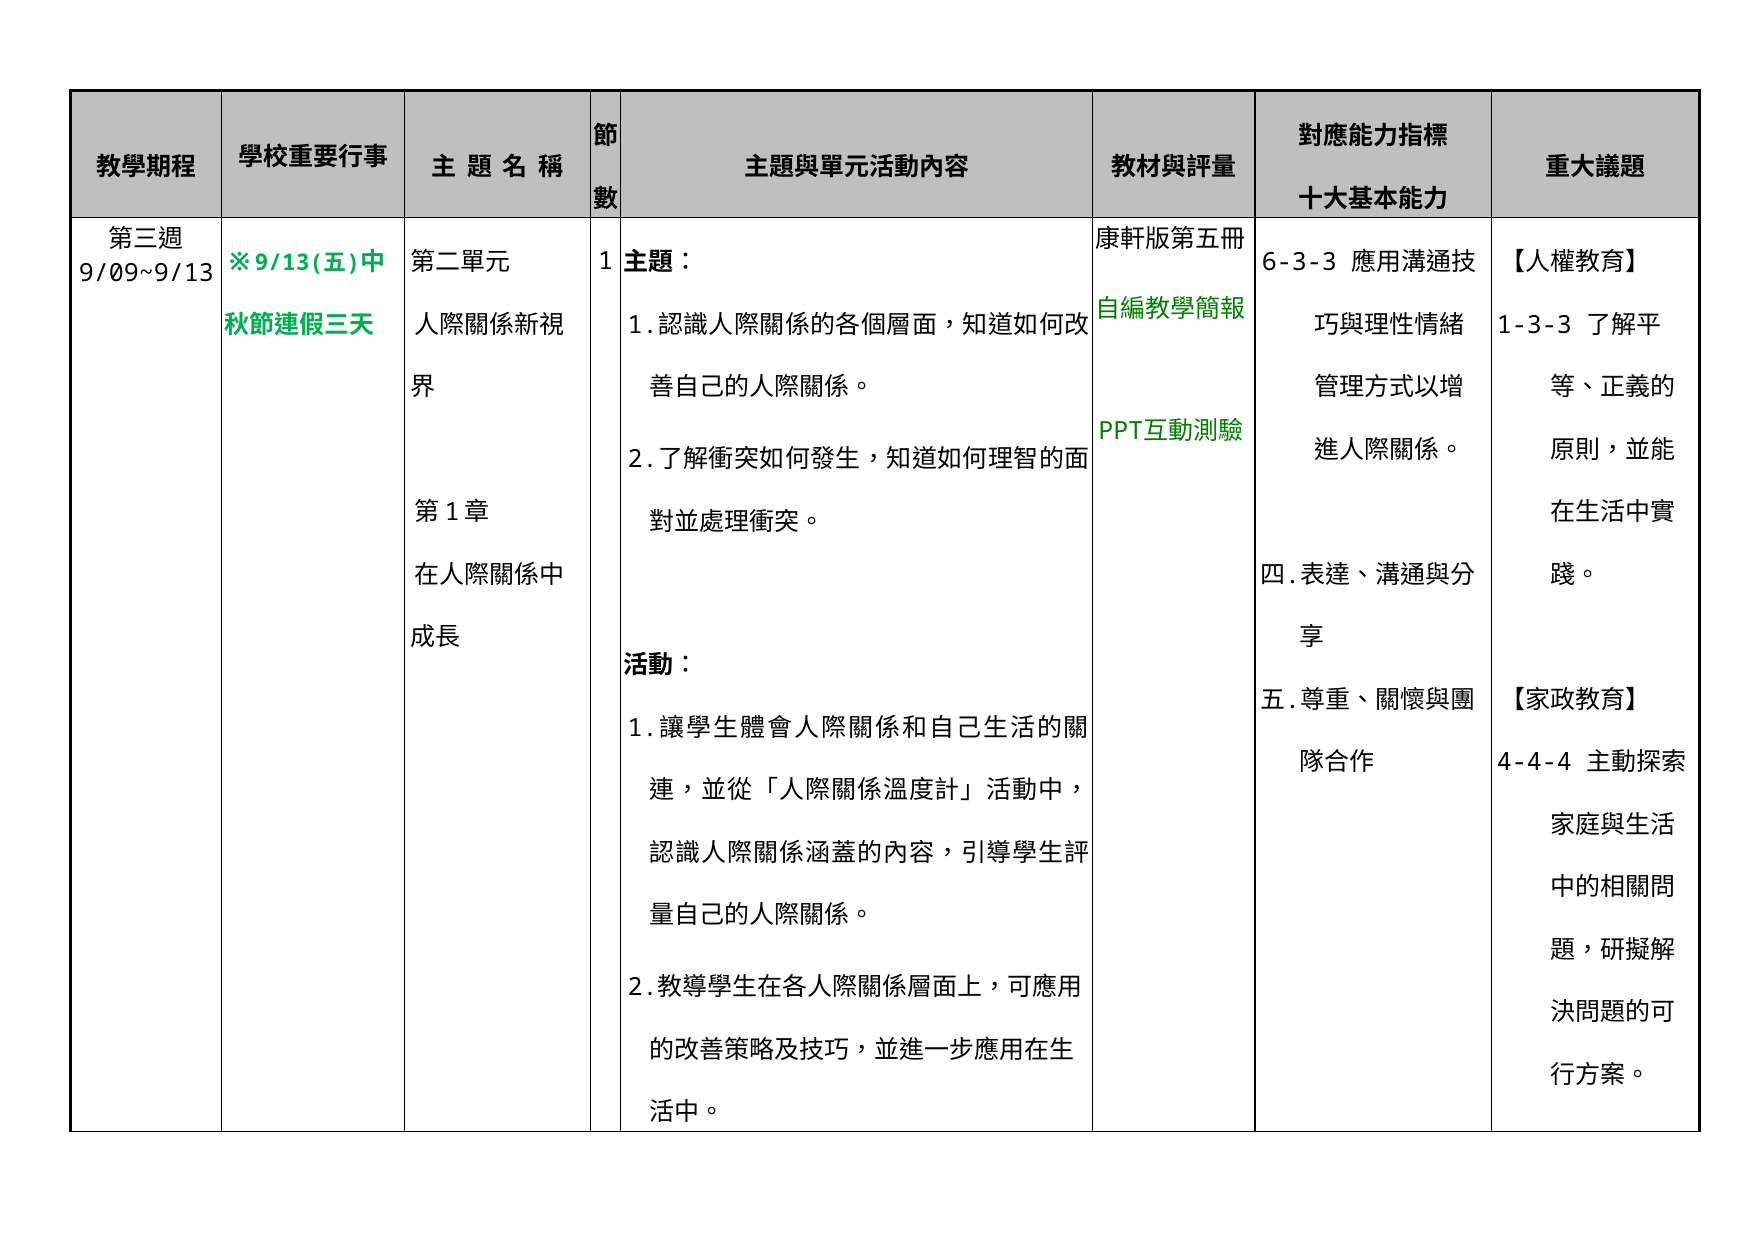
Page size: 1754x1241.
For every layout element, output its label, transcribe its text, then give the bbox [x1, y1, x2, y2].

table_cell 1 [591, 218, 620, 1131]
table_header 對應能力指標 十大基本能力 [1256, 92, 1491, 217]
table_header 教學期程 [72, 92, 221, 217]
table_header 學校重要行事 [222, 92, 404, 217]
table_cell 6-3-3 應用溝通技巧與理性情緒管理方式以增進人際關係。 四.表達、溝通與分享 五.尊重、關懷與團隊合作 [1256, 218, 1491, 1131]
table_cell 主題： 1.認識人際關係的各個層面，知道如何改善自己的人際關係。 2.了解衝突如何發生，知道如何理智的面對並處理衝突。 活動： 1.讓學生體會人際關係和自己生活的關連，並從「人際關係溫度計」活動中，認識人際關係涵蓋的內容，引導學生評量自己的人際關係。 2.教導學生在各人際關係層面上，可應用的改善策略及技巧，並進一步應用在生活中。 [621, 218, 1092, 1131]
table_cell 第二單元 人際關係新視界 第1章 在人際關係中成長 [405, 218, 590, 1131]
table_cell 【人權教育】 1-3-3 了解平等、正義的原則，並能在生活中實踐。 【家政教育】 4-4-4 主動探索家庭與生活中的相關問題，研擬解決問題的可行方案。 [1492, 218, 1698, 1131]
table_cell 第三週 9/09~9/13 [72, 218, 221, 1131]
table_cell 康軒版第五冊 自編教學簡報 PPT互動測驗 [1093, 218, 1254, 1131]
table_header 節數 [591, 92, 620, 217]
table_cell ※9/13(五)中秋節連假三天 [222, 218, 404, 1131]
table_header 教材與評量 [1093, 92, 1254, 217]
table_header 主題與單元活動內容 [621, 92, 1092, 217]
table_header 重大議題 [1492, 92, 1698, 217]
table_header 主 題 名 稱 [405, 92, 590, 217]
